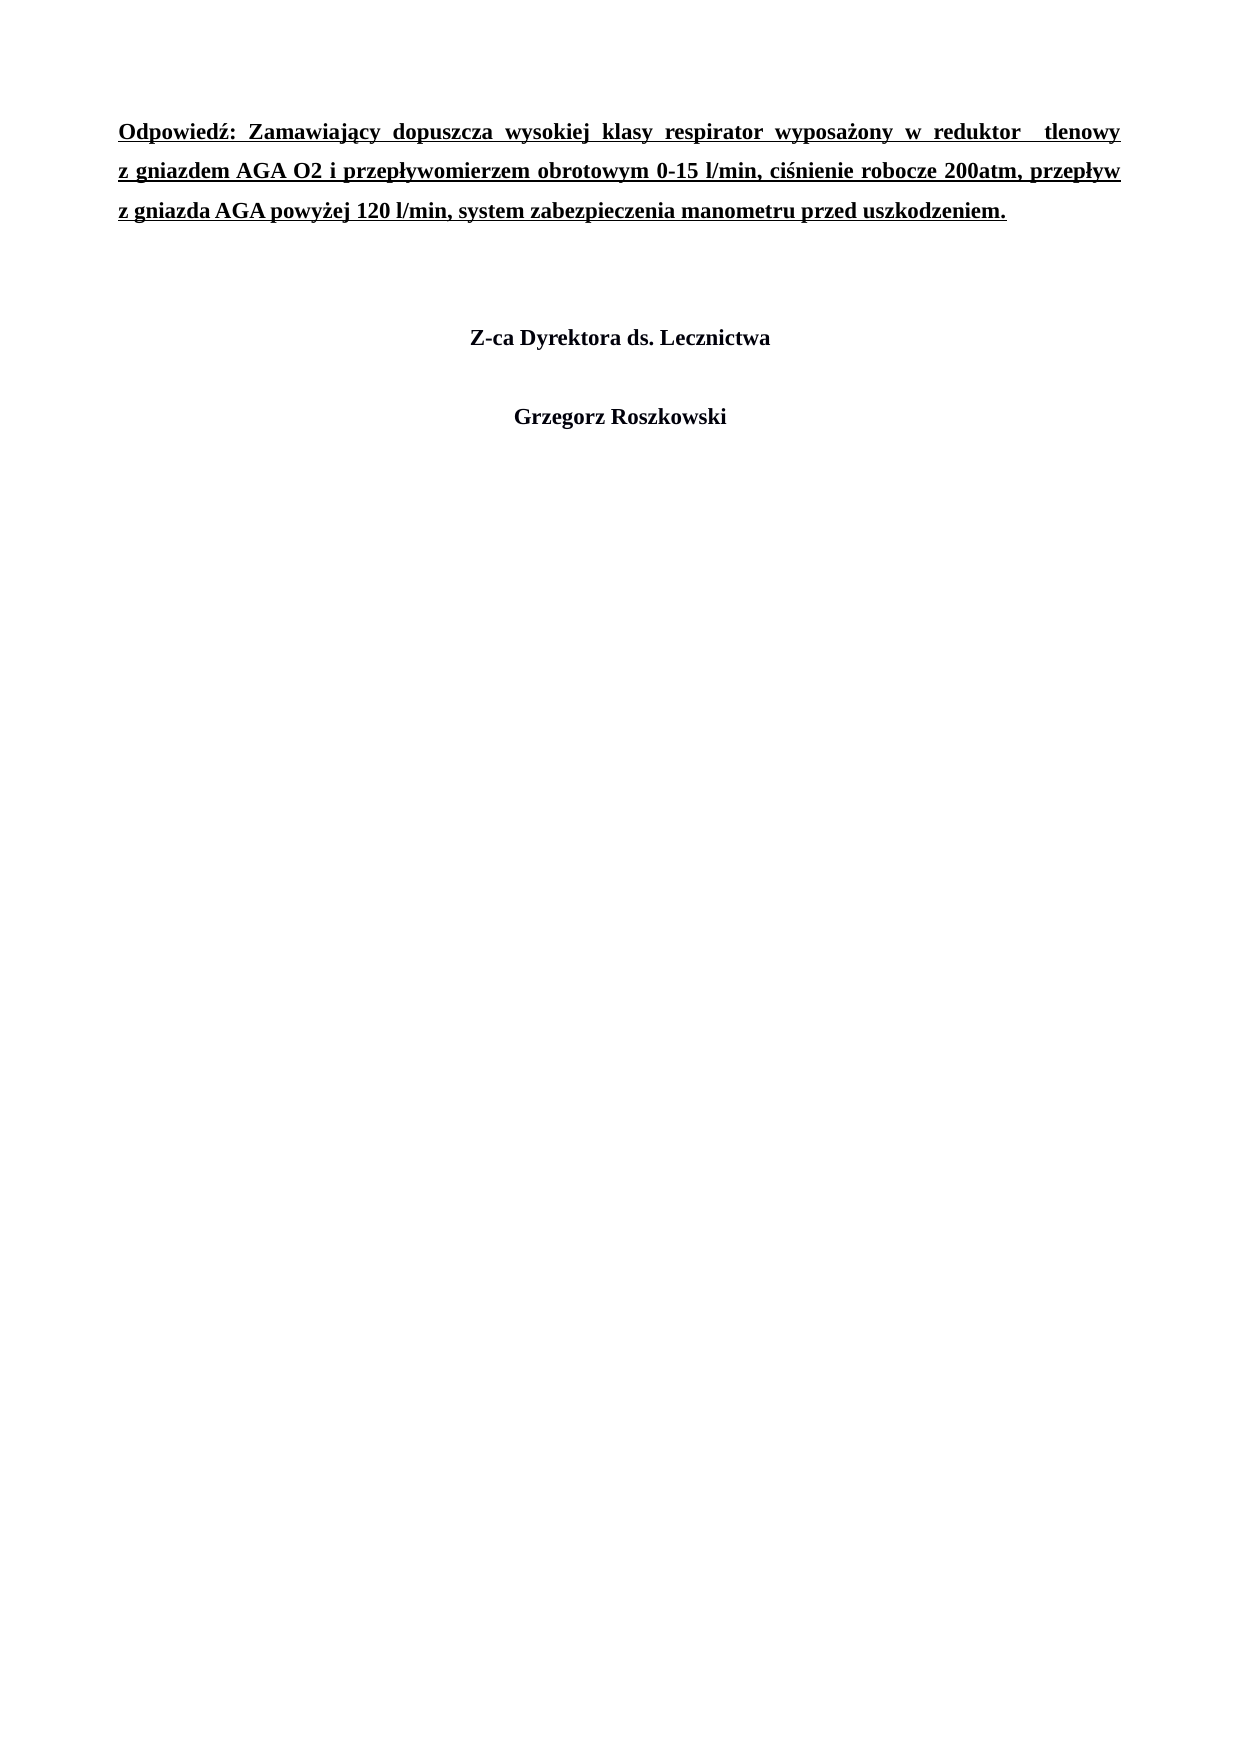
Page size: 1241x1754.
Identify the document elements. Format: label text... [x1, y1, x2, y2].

text Z-ca Dyrektora ds. Lecznictwa [118, 324, 1122, 351]
text Grzegorz Roszkowski [118, 403, 1122, 430]
text Odpowiedź: Zamawiający dopuszcza wysokiej klasy respirator wyposażony w reduktor tlenowy z gniazdem AGA O2 i przepływomierzem obrotowym 0-15 l/min, ciśnienie robocze 200atm, przepływ z gniazda AGA powyżej 120 l/min, system zabezpieczenia manometru przed uszkodzeniem. [118, 118, 1122, 223]
